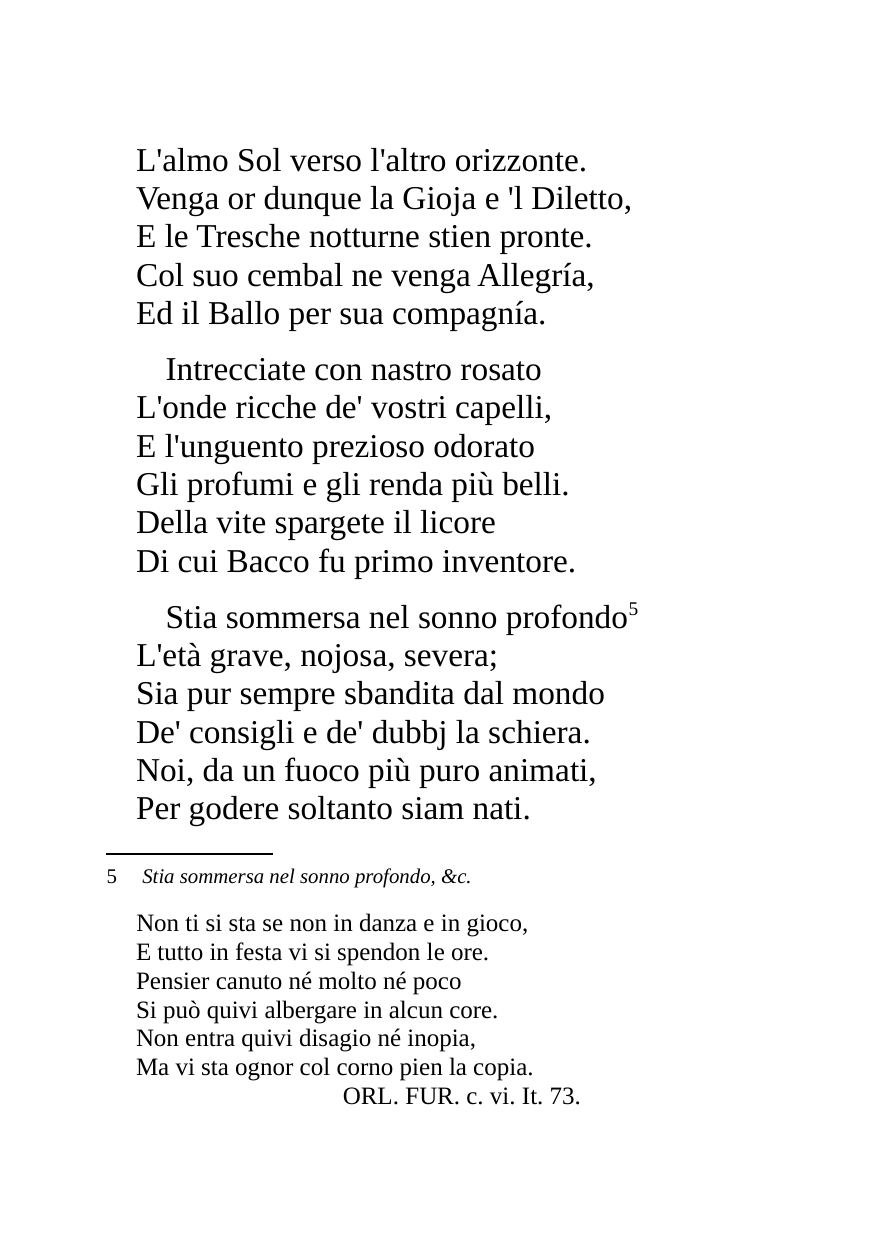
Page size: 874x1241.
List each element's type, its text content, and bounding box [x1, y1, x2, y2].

text Non entra quivi disagio né inopia, [106, 1023, 768, 1052]
text Di cui Bacco fu primo inventore. [106, 541, 768, 579]
text Sia pur sempre sbandita dal mondo [106, 674, 768, 712]
text ORL. FUR. c. vi. It. 73. [313, 1081, 768, 1110]
text L'almo Sol verso l'altro orizzonte. [106, 140, 768, 178]
text L'età grave, nojosa, severa; [106, 635, 768, 674]
text Noi, da un fuoco più puro animati, [106, 750, 768, 789]
text E le Tresche notturne stien pronte. [106, 217, 768, 255]
text Della vite spargete il licore [106, 503, 768, 541]
text E l'unguento prezioso odorato [106, 426, 768, 464]
text E tutto in festa vi si spendon le ore. [106, 937, 768, 966]
text Stia sommersa nel sonno profondo [106, 597, 768, 635]
text Ed il Ballo per sua compagnía. [106, 293, 768, 332]
text Si può quivi albergare in alcun core. [106, 995, 768, 1023]
text Intrecciate con nastro rosato [106, 349, 768, 388]
text De' consigli e de' dubbj la schiera. [106, 712, 768, 750]
text Pensier canuto né molto né poco [106, 966, 768, 995]
text Ma vi sta ognor col corno pien la copia. [106, 1052, 768, 1081]
text Col suo cembal ne venga Allegría, [106, 255, 768, 293]
text Per godere soltanto siam nati. [106, 789, 768, 827]
text Stia sommersa nel sonno profondo, &c. [106, 861, 768, 889]
text Venga or dunque la Gioja e 'l Diletto, [106, 178, 768, 217]
text L'onde ricche de' vostri capelli, [106, 388, 768, 426]
text Non ti si sta se non in danza e in gioco, [106, 908, 768, 937]
text Gli profumi e gli renda più belli. [106, 464, 768, 503]
